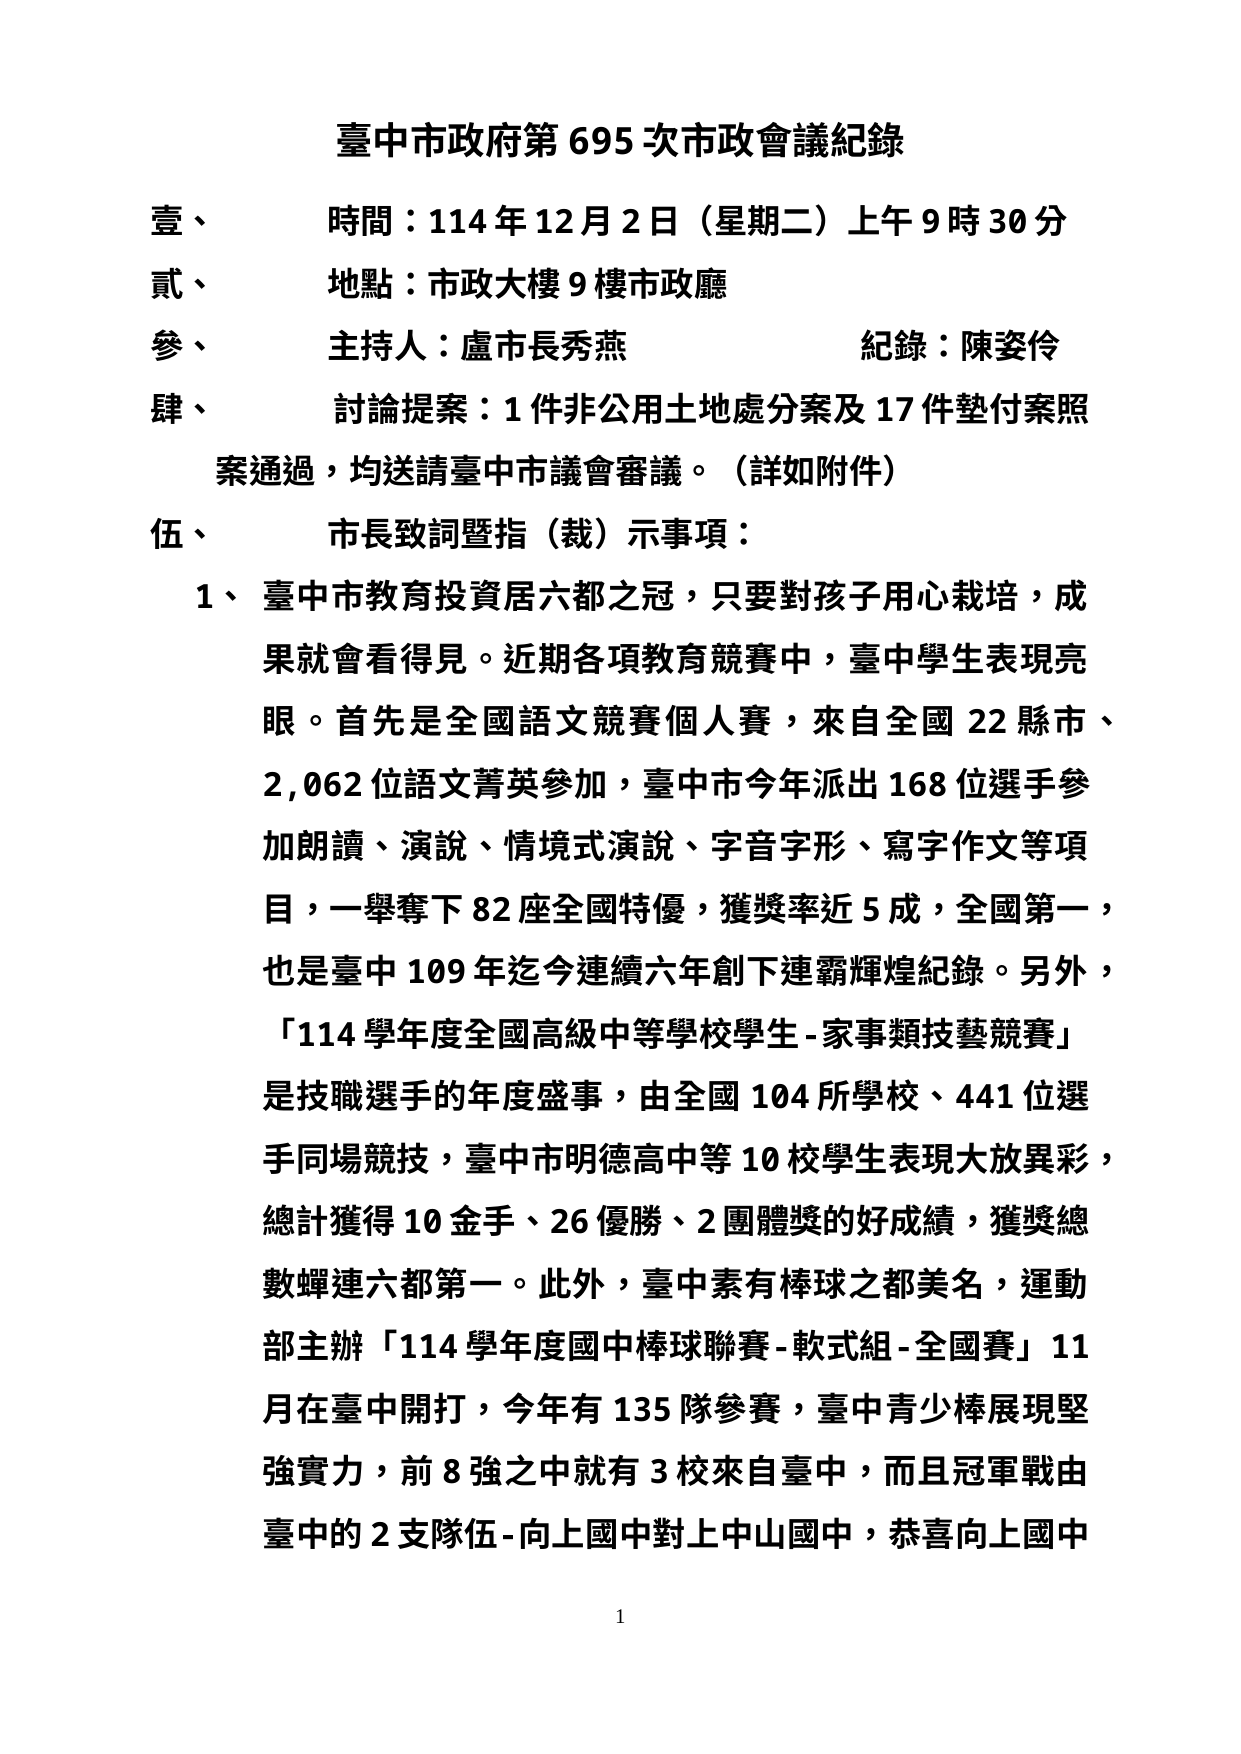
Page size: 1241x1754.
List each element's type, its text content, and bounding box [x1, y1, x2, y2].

list 主持人：盧市長秀燕 紀錄：陳姿伶 [150, 302, 1090, 365]
text 臺中市政府第695次市政會議紀錄 [150, 96, 1090, 159]
list 地點：市政大樓9樓市政廳 [150, 240, 1090, 302]
list 臺中市教育投資居六都之冠，只要對孩子用心栽培，成果就會看得見。近期各項教育競賽中，臺中學生表現亮眼。首先是全國語文競賽個人賽，來自全國22縣市、2,062位語文菁英參加，臺中市今年派出168位選手參加朗讀、演說、情境式演說、字音字形、寫字作文等項目，一舉奪下82座全國特優，獲獎率近5成，全國第一，也是臺中109年迄今連續六年創下連霸輝煌紀錄。另外，「114學年度全國高級中等學校學生-家事類技藝競賽」是技職選手的年度盛事，由全國104所學校、441位選手同場競技，臺中市明德高中等10校學生表現大放異彩，總計獲得10金手、26優勝、2團體獎的好成績，獲獎總數蟬連六都第一。此外，臺中素有棒球之都美名，運動部主辦「114學年度國中棒球聯賽-軟式組-全國賽」11月在臺中開打，今年有135隊參賽，臺中青少棒展現堅強實力，前8強之中就有3校來自臺中，而且冠軍戰由臺中的2支隊伍-向上國中對上中山國中，恭喜向上國中以2:1拿下冠軍獎座，冠、亞軍都由臺中包辦。臺中的學生在體育、語文、技藝等面向都斬獲佳績，讓外界看到臺中的亮眼表現。(辦理機關：教育局) [194, 552, 1090, 1552]
list 時間：114年12月2日（星期二）上午9時30分 [150, 177, 1090, 240]
list 討論提案：1件非公用土地處分案及17件墊付案照案通過，均送請臺中市議會審議。（詳如附件） [150, 365, 1090, 490]
list 市長致詞暨指（裁）示事項： [150, 490, 1090, 552]
